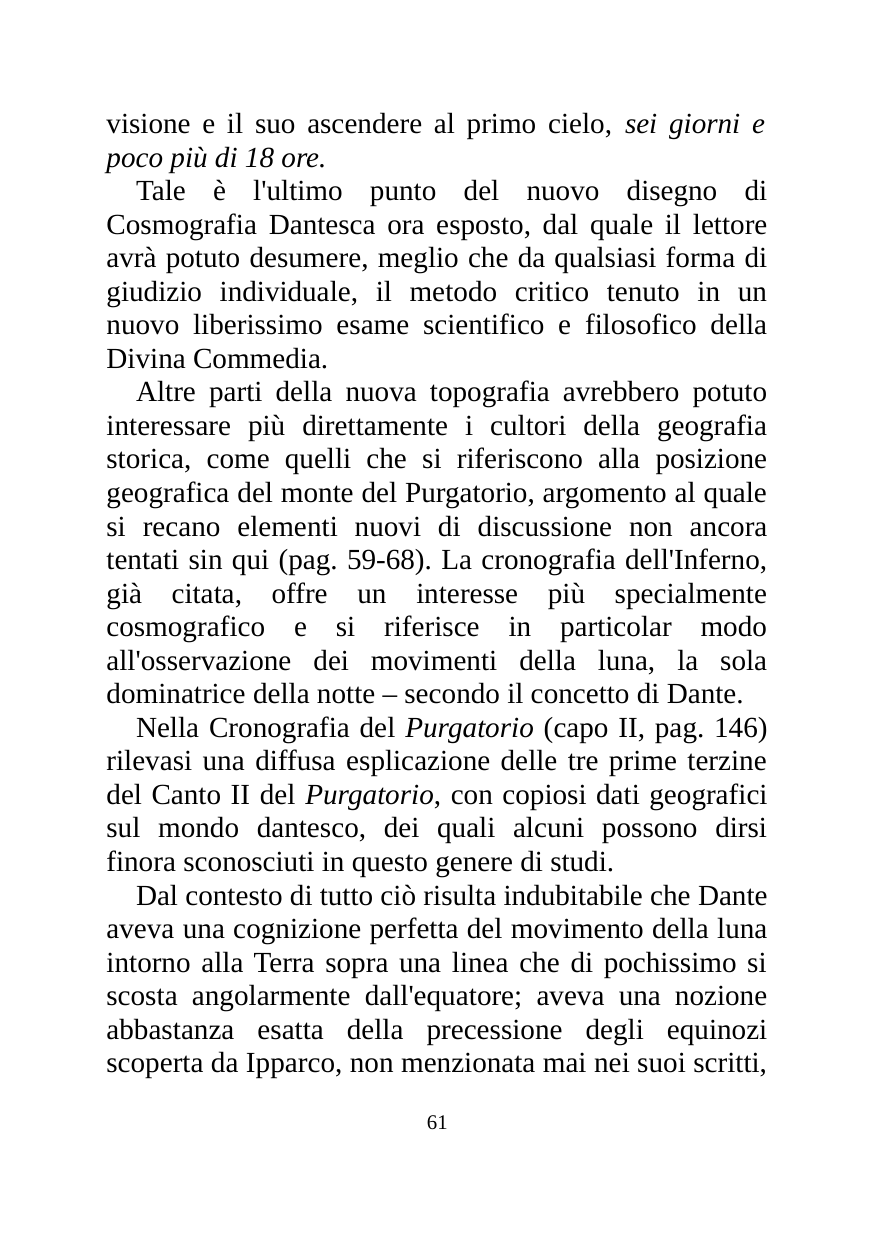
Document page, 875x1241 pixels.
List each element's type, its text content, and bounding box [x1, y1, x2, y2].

text visione e il suo ascendere al primo cielo, sei giorni e poco più di 18 ore. [106, 106, 768, 173]
text Altre parti della nuova topografia avrebbero potuto interessare più direttamente i cultori della geografia storica, come quelli che si riferiscono alla posizione geografica del monte del Purgatorio, argomento al quale si recano elementi nuovi di discussione non ancora tentati sin qui (pag. 59-68). La cronografia dell'Inferno, già citata, offre un interesse più specialmente cosmografico e si riferisce in particolar modo all'osservazione dei movimenti della luna, la sola dominatrice della notte – secondo il concetto di Dante. [106, 374, 768, 710]
text Nella Cronografia del Purgatorio (capo II, pag. 146) rilevasi una diffusa esplicazione delle tre prime terzine del Canto II del Purgatorio, con copiosi dati geografici sul mondo dantesco, dei quali alcuni possono dirsi finora sconosciuti in questo genere di studi. [106, 710, 768, 878]
text Tale è l'ultimo punto del nuovo disegno di Cosmografia Dantesca ora esposto, dal quale il lettore avrà potuto desumere, meglio che da qualsiasi forma di giudizio individuale, il metodo critico tenuto in un nuovo liberissimo esame scientifico e filosofico della Divina Commedia. [106, 173, 768, 374]
text Dal contesto di tutto ciò risulta indubitabile che Dante aveva una cognizione perfetta del movimento della luna intorno alla Terra sopra una linea che di pochissimo si scosta angolarmente dall'equatore; aveva una nozione abbastanza esatta della precessione degli equinozi scoperta da Ipparco, non menzionata mai nei suoi scritti, [106, 878, 768, 1079]
